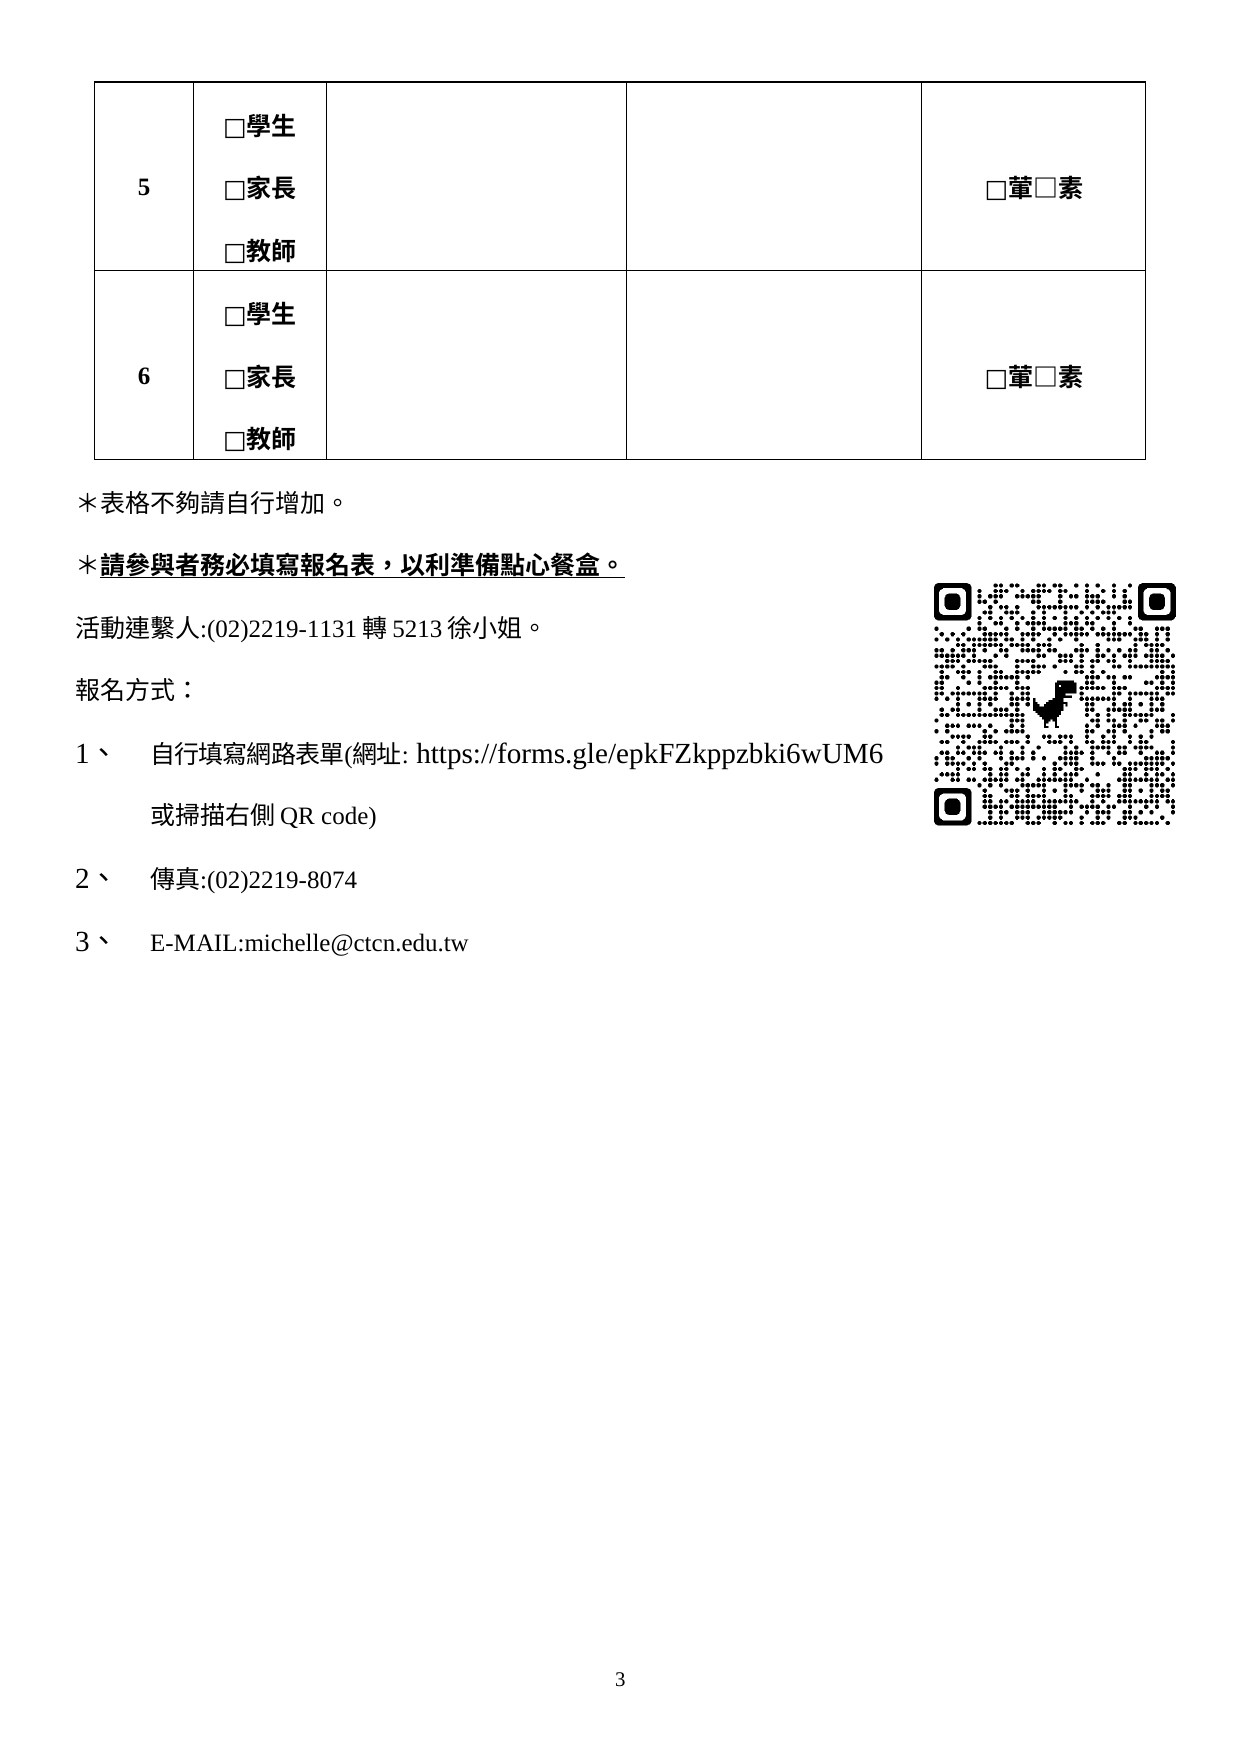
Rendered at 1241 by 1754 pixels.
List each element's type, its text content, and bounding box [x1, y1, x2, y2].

table_cell □葷□素 [922, 271, 1145, 458]
list 自行填寫網路表單(網址: https://forms.gle/epkFZkppzbki6wUM6 或掃描右側QR code) [75, 709, 912, 834]
list E-MAIL:michelle@ctcn.edu.tw [75, 897, 1165, 959]
text ＊表格不夠請自行增加。 [75, 459, 1165, 522]
text 報名方式： [75, 647, 912, 709]
text 活動連繫人:(02)2219-1131轉5213徐小姐。 [75, 584, 912, 647]
table_cell [327, 271, 626, 458]
table_cell [627, 83, 921, 270]
table_cell □葷□素 [922, 83, 1145, 270]
table_cell [327, 83, 626, 270]
table_cell 6 [95, 271, 193, 458]
table_cell □學生 □家長 □教師 [194, 83, 326, 270]
table_cell □學生 □家長 □教師 [194, 271, 326, 458]
text ＊請參與者務必填寫報名表，以利準備點心餐盒。 [75, 522, 1165, 584]
list 傳真:(02)2219-8074 [75, 834, 1165, 897]
table_cell 5 [95, 83, 193, 270]
table_cell [627, 271, 921, 458]
